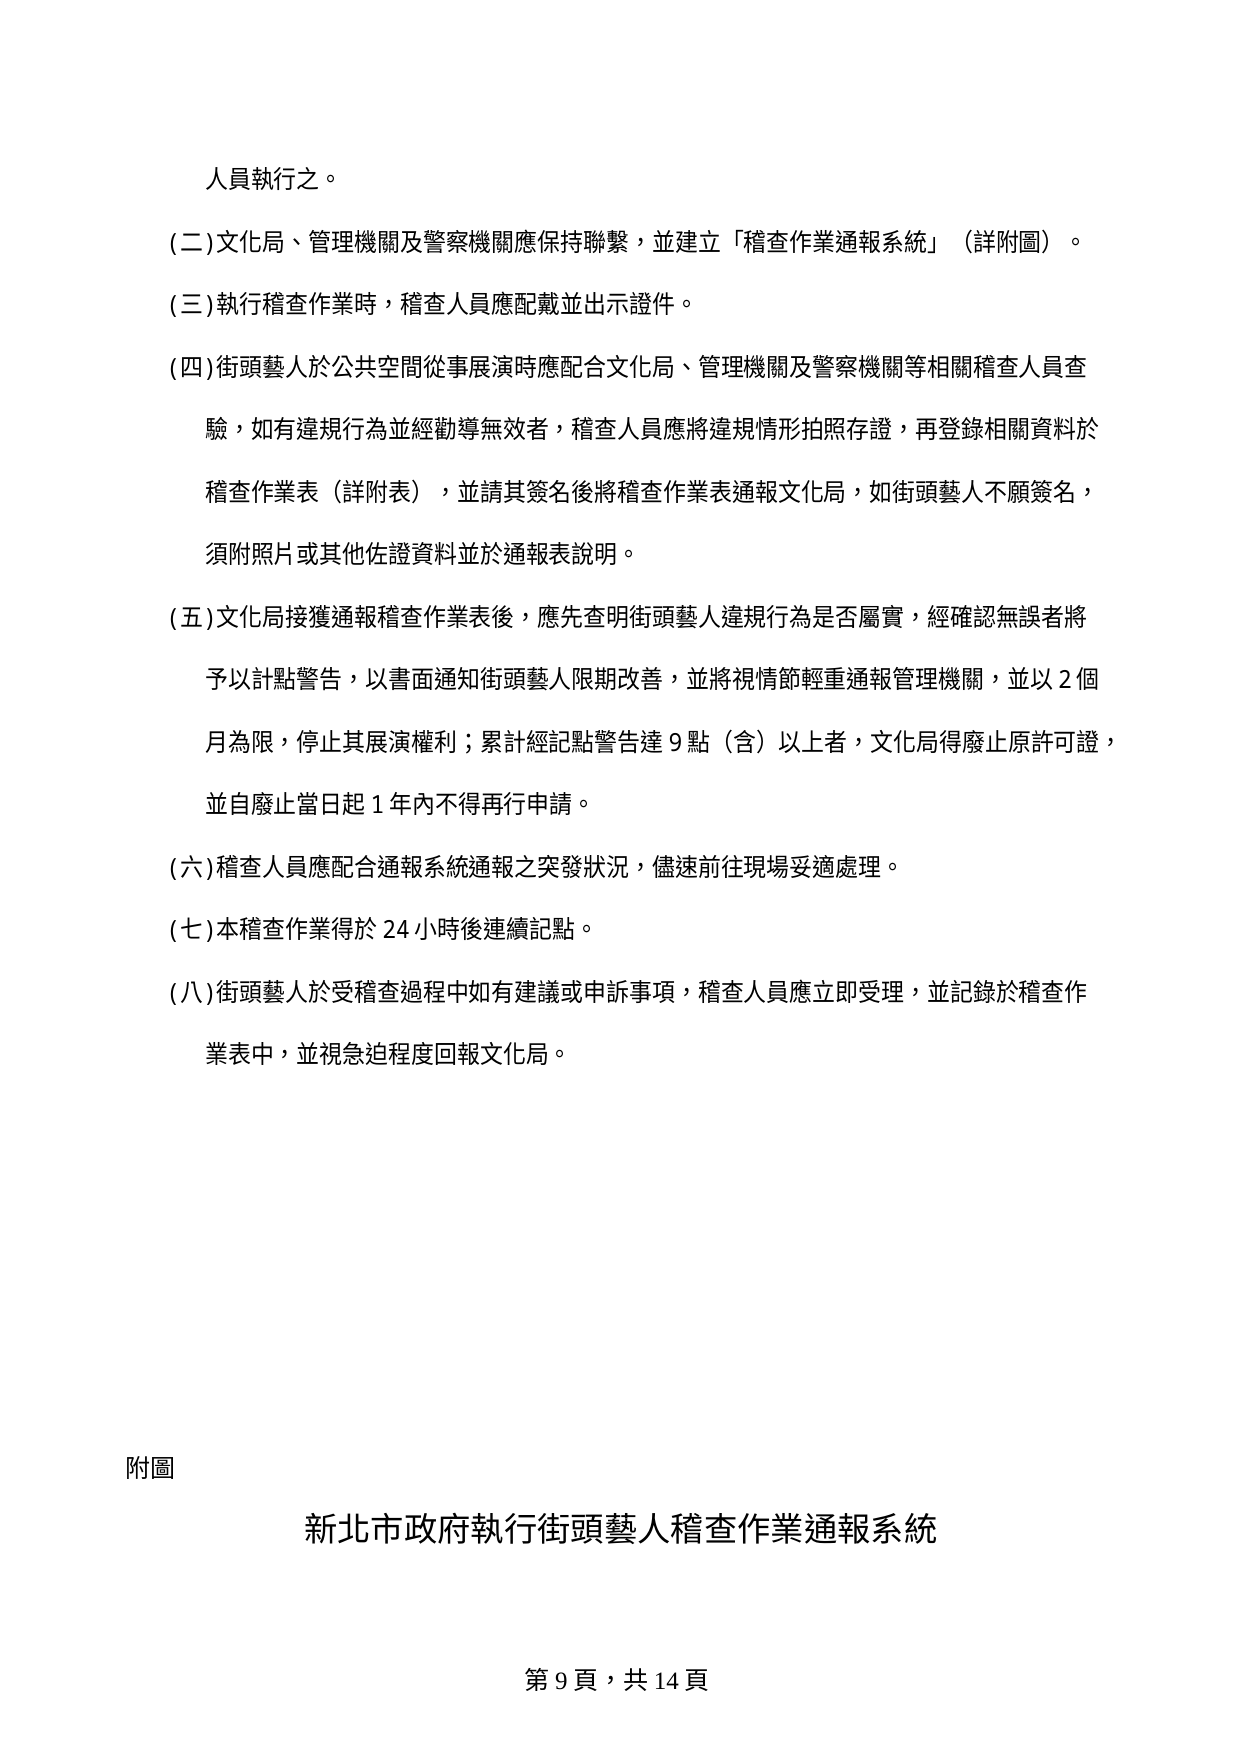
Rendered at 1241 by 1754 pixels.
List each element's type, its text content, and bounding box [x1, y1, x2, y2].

text (二)文化局、管理機關及警察機關應保持聯繫，並建立「稽查作業通報系統」（詳附圖）。 [125, 199, 1100, 261]
text (七)本稽查作業得於24小時後連續記點。 [125, 886, 1100, 949]
text (八)街頭藝人於受稽查過程中如有建議或申訴事項，稽查人員應立即受理，並記錄於稽查作業表中，並視急迫程度回報文化局。 [125, 949, 1100, 1074]
text 新北市政府執行街頭藝人稽查作業通報系統 [125, 1485, 1116, 1547]
text 人員執行之。 [125, 136, 1100, 199]
text (四)街頭藝人於公共空間從事展演時應配合文化局、管理機關及警察機關等相關稽查人員查驗，如有違規行為並經勸導無效者，稽查人員應將違規情形拍照存證，再登錄相關資料於稽查作業表（詳附表），並請其簽名後將稽查作業表通報文化局，如街頭藝人不願簽名，須附照片或其他佐證資料並於通報表說明。 [125, 324, 1100, 574]
text (五)文化局接獲通報稽查作業表後，應先查明街頭藝人違規行為是否屬實，經確認無誤者將予以計點警告，以書面通知街頭藝人限期改善，並將視情節輕重通報管理機關，並以2個月為限，停止其展演權利；累計經記點警告達9點（含）以上者，文化局得廢止原許可證，並自廢止當日起1年內不得再行申請。 [125, 574, 1100, 824]
text (三)執行稽查作業時，稽查人員應配戴並出示證件。 [125, 261, 1100, 324]
text (六)稽查人員應配合通報系統通報之突發狀況，儘速前往現場妥適處理。 [125, 824, 1100, 886]
text 附圖 [125, 1449, 1116, 1485]
